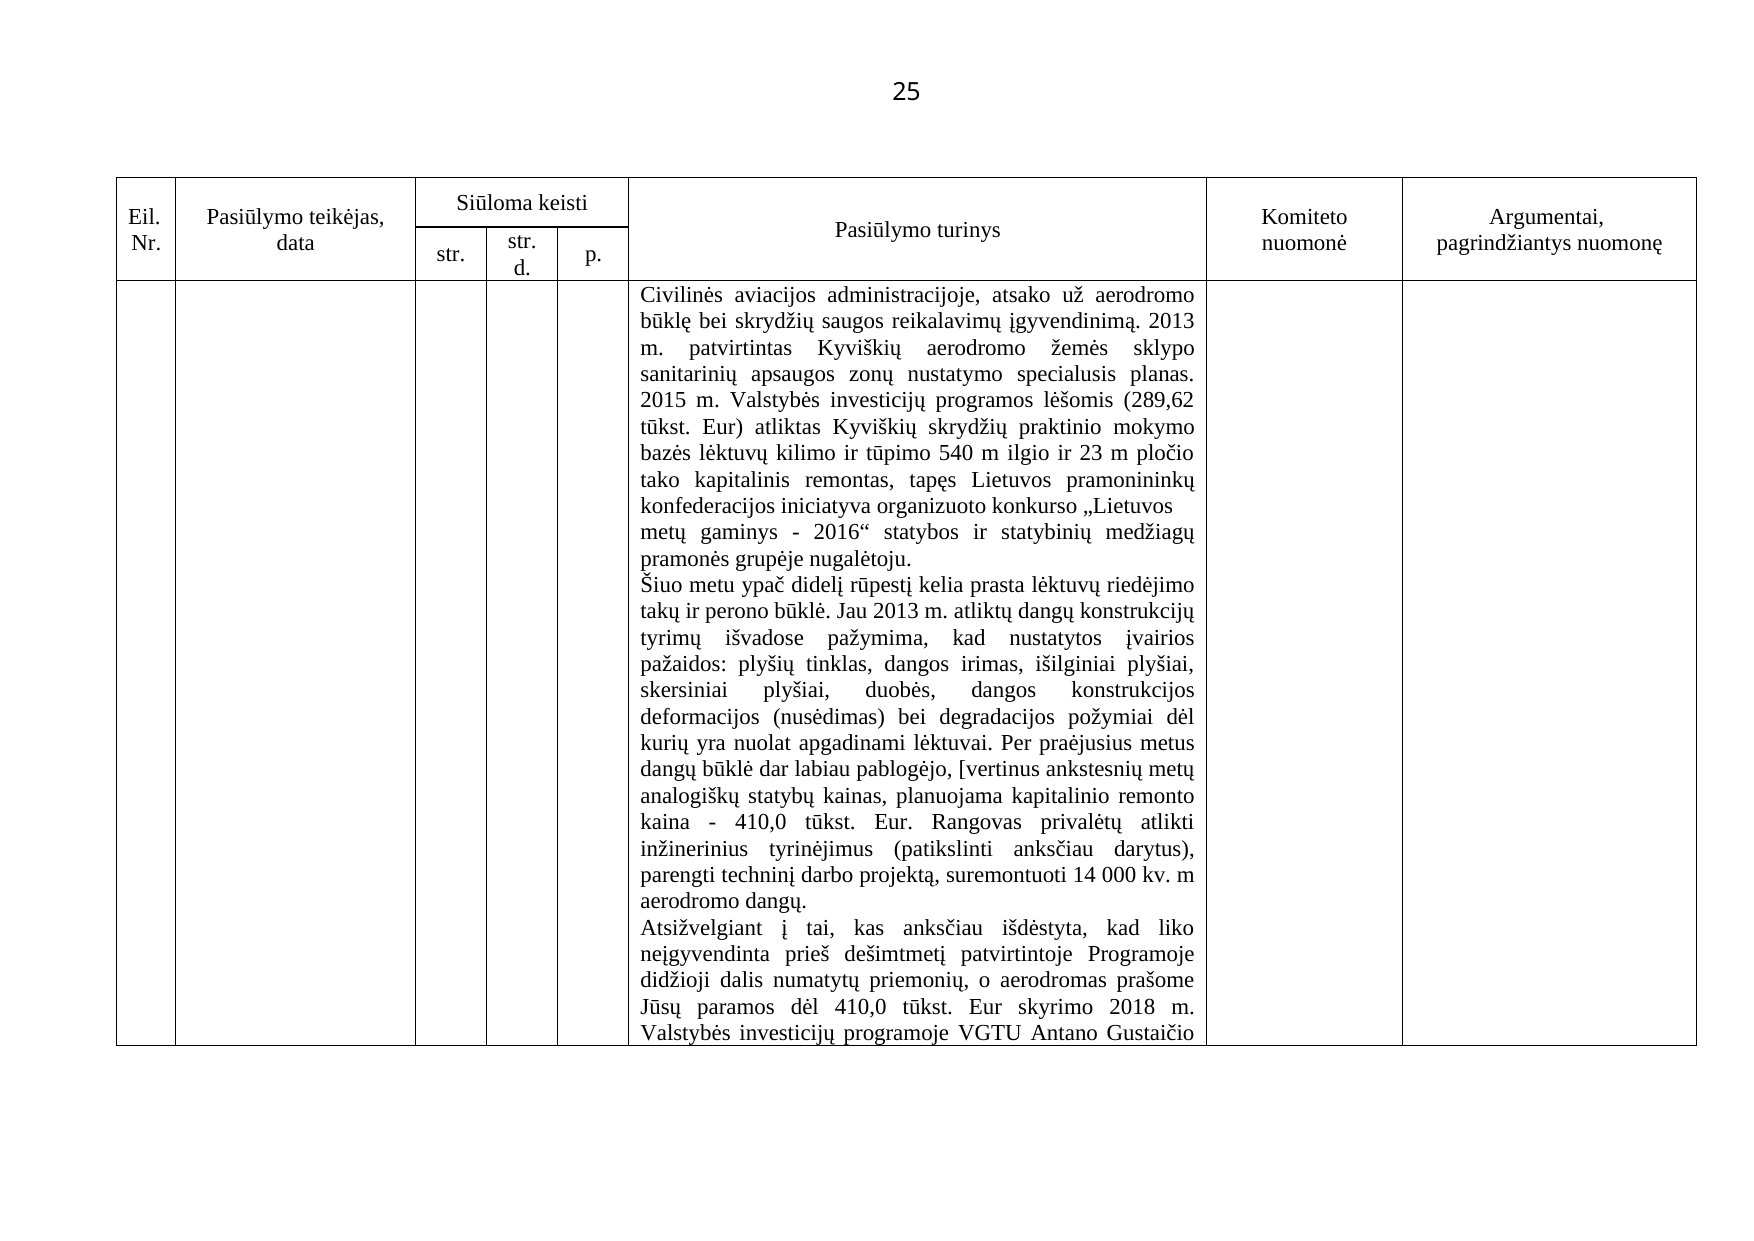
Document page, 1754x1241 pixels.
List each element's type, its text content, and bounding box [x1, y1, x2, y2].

table_cell [176, 281, 415, 1045]
table_cell [558, 281, 628, 1045]
table_cell str. [416, 228, 486, 280]
table_cell Civilinės aviacijos administracijoje, atsako už aerodromo būklę bei skrydžių saugos reikalavimų įgyvendinimą. 2013 m. patvirtintas Kyviškių aerodromo žemės sklypo sanitarinių apsaugos zonų nustatymo specialusis planas. 2015 m. Valstybės investicijų programos lėšomis (289,62 tūkst. Eur) atliktas Kyviškių skrydžių praktinio mokymo bazės lėktuvų kilimo ir tūpimo 540 m ilgio ir 23 m pločio tako kapitalinis remontas, tapęs Lietuvos pramonininkų konfederacijos iniciatyva organizuoto konkurso „Lietuvos metų gaminys - 2016“ statybos ir statybinių medžiagų pramonės grupėje nugalėtoju. Šiuo metu ypač didelį rūpestį kelia prasta lėktuvų riedėjimo takų ir perono būklė. Jau 2013 m. atliktų dangų konstrukcijų tyrimų išvadose pažymima, kad nustatytos įvairios pažaidos: plyšių tinklas, dangos irimas, išilginiai plyšiai, skersiniai plyšiai, duobės, dangos konstrukcijos deformacijos (nusėdimas) bei degradacijos požymiai dėl kurių yra nuolat apgadinami lėktuvai. Per praėjusius metus dangų būklė dar labiau pablogėjo, [vertinus ankstesnių metų analogiškų statybų kainas, planuojama kapitalinio remonto kaina - 410,0 tūkst. Eur. Rangovas privalėtų atlikti inžinerinius tyrinėjimus (patikslinti anksčiau darytus), parengti techninį darbo projektą, suremontuoti 14 000 kv. m aerodromo dangų. Atsižvelgiant į tai, kas anksčiau išdėstyta, kad liko neįgyvendinta prieš dešimtmetį patvirtintoje Programoje didžioji dalis numatytų priemonių, o aerodromas prašome Jūsų paramos dėl 410,0 tūkst. Eur skyrimo 2018 m. Valstybės investicijų programoje VGTU Antano Gustaičio [629, 281, 1206, 1045]
table_header Pasiūlymo teikėjas, data [176, 178, 415, 280]
table_cell [1403, 281, 1696, 1045]
table_header Pasiūlymo turinys [629, 178, 1206, 280]
table_header Eil. Nr. [117, 178, 175, 280]
table_cell p. [558, 228, 628, 280]
table_header Argumentai, pagrindžiantys nuomonę [1403, 178, 1696, 280]
table_cell [416, 281, 486, 1045]
table_header Siūloma keisti [416, 178, 628, 226]
table_header Komiteto nuomonė [1207, 178, 1402, 280]
table_cell [487, 281, 557, 1045]
table_cell str. d. [487, 228, 557, 280]
table_cell [1207, 281, 1402, 1045]
table_cell [117, 281, 175, 1045]
